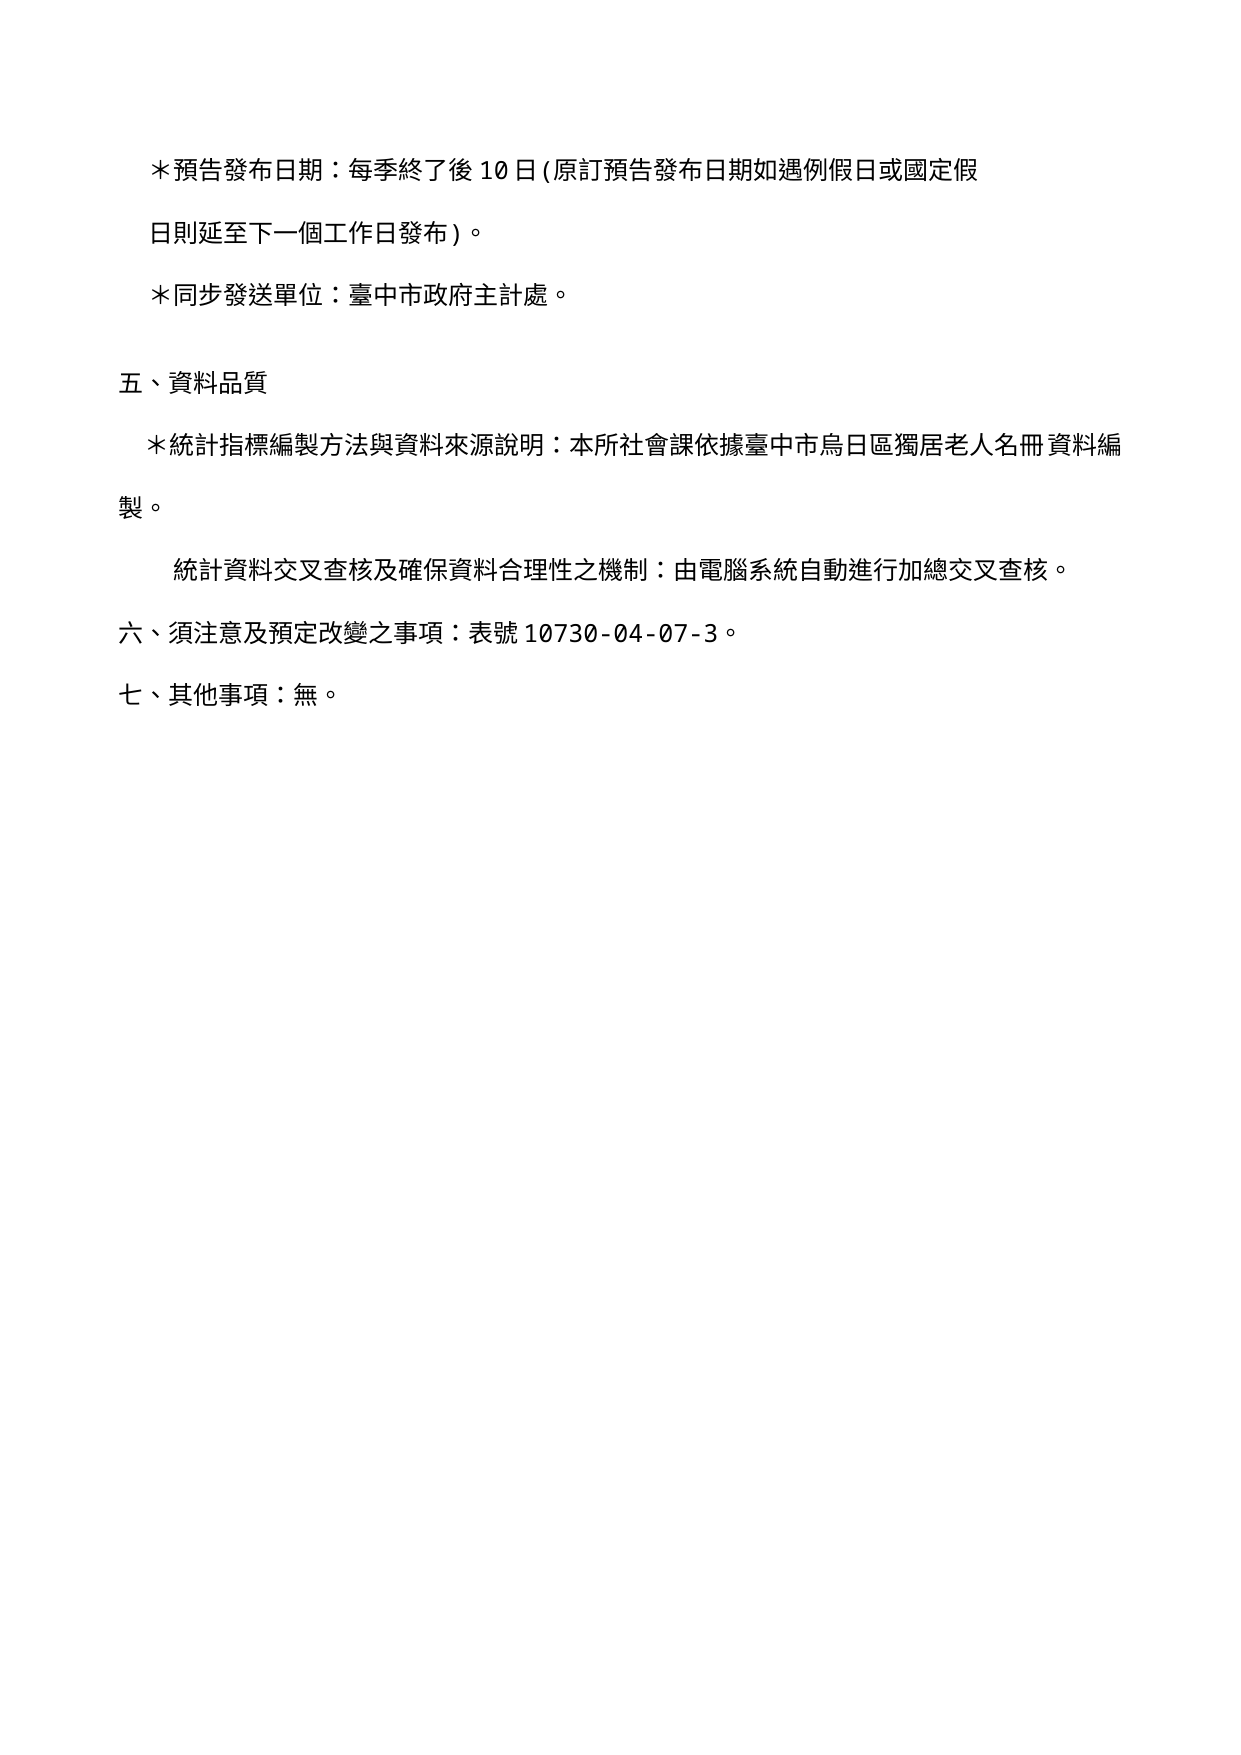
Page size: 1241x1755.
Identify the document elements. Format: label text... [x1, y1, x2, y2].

text 統計資料交叉查核及確保資料合理性之機制：由電腦系統自動進行加總交叉查核。 [174, 527, 1122, 589]
text ＊預告發布日期：每季終了後10日(原訂預告發布日期如遇例假日或國定假 [149, 127, 1122, 189]
text 六、須注意及預定改變之事項：表號10730-04-07-3。 [118, 589, 1122, 652]
text 七、其他事項：無。 [118, 652, 1122, 714]
text 五、資料品質 [118, 339, 1122, 402]
text 日則延至下一個工作日發布)。 [149, 189, 1122, 252]
text ＊同步發送單位：臺中市政府主計處。 [149, 252, 1122, 314]
text ＊統計指標編製方法與資料來源說明：本所社會課依據臺中市烏日區獨居老人名冊資料編製。 [118, 402, 1122, 527]
